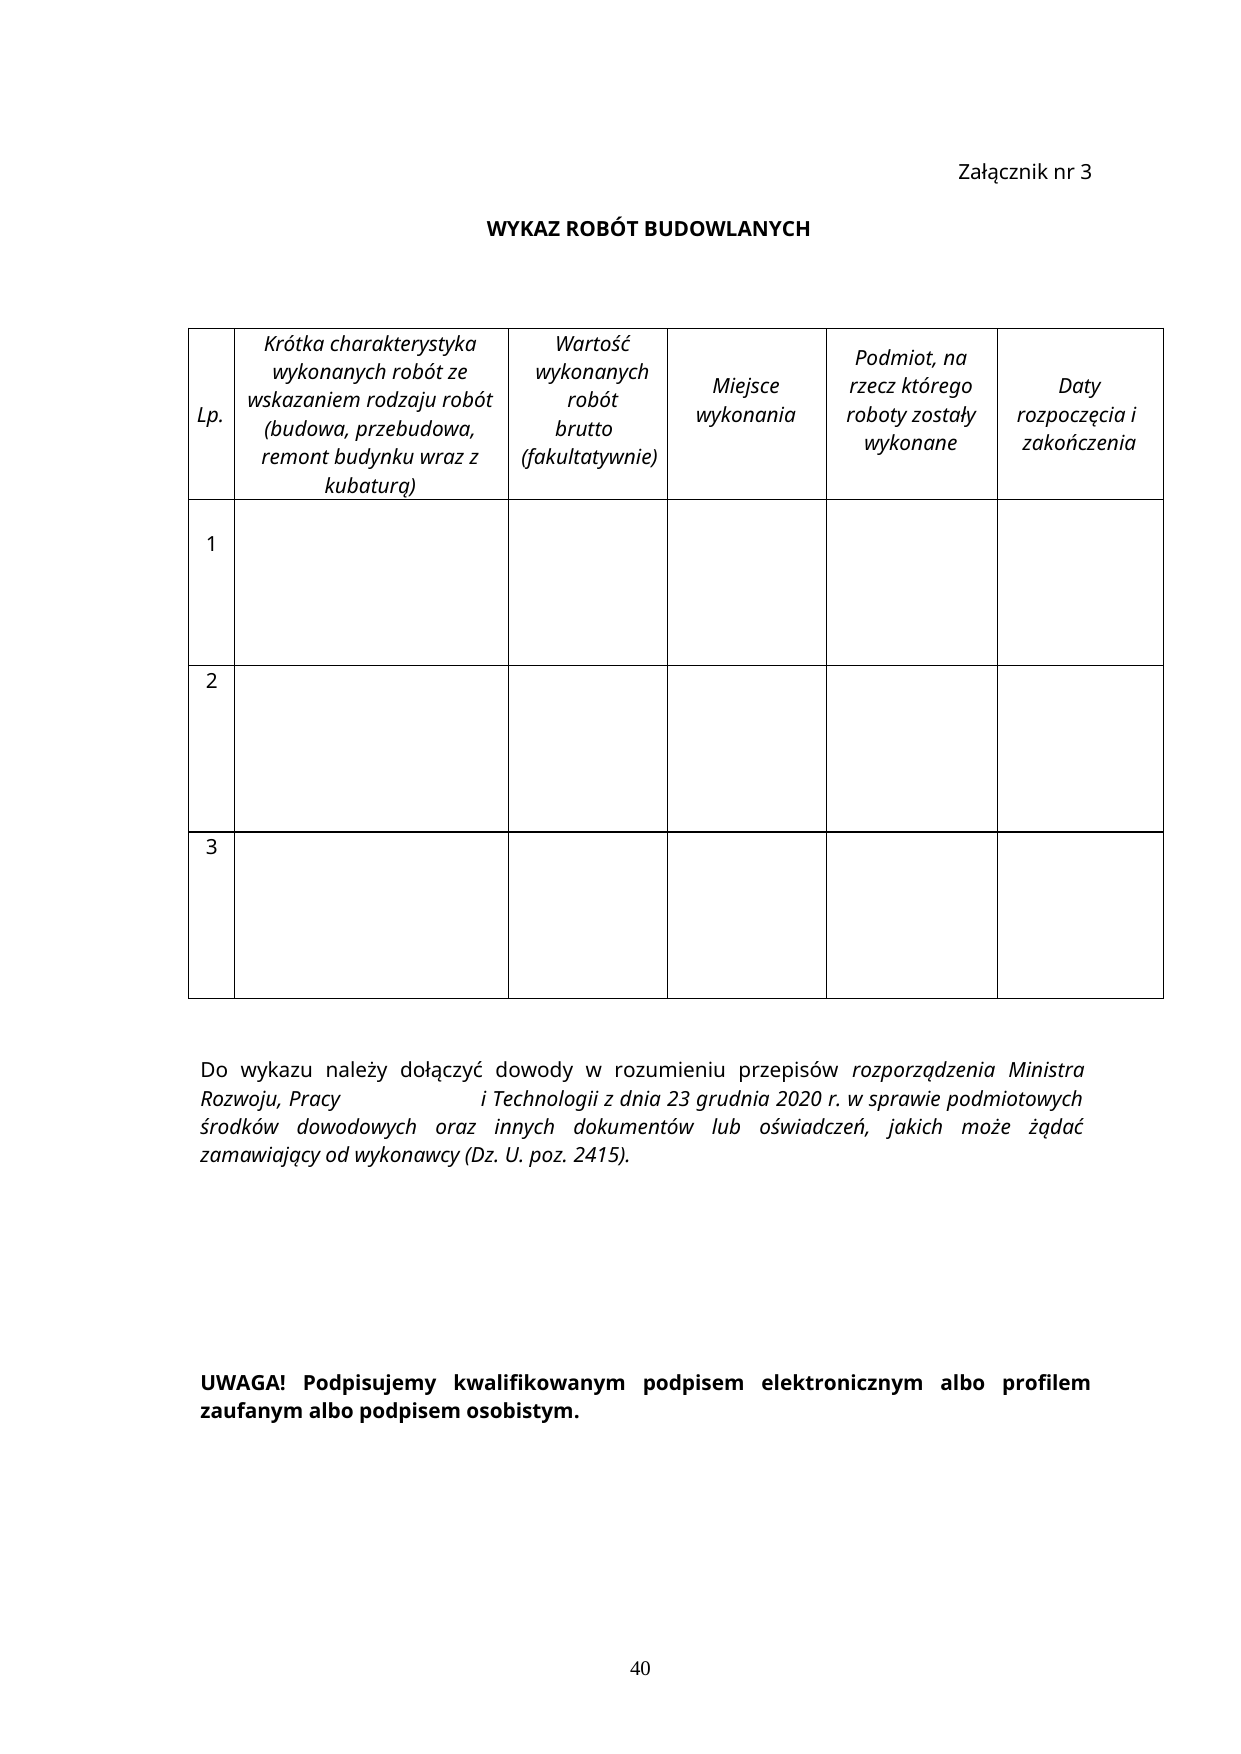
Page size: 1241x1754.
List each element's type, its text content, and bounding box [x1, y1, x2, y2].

table_cell 2 [189, 666, 234, 831]
table_cell 3 [189, 833, 234, 997]
table_cell [827, 833, 997, 997]
table_cell [998, 666, 1163, 831]
table_cell [998, 833, 1163, 997]
table_header Podmiot, na rzecz którego roboty zostały wykonane [827, 329, 997, 499]
table_cell [509, 666, 667, 831]
table_cell [235, 500, 508, 665]
text Do wykazu należy dołączyć dowody w rozumieniu przepisów rozporządzenia Ministra Rozwoju, Pracy i Technologii z dnia 23 grudnia 2020 r. w sprawie podmiotowych środków dowodowych oraz innych dokumentów lub oświadczeń, jakich może żądać zamawiający od wykonawcy (Dz. U. poz. 2415). [200, 1055, 1087, 1169]
table_cell [509, 500, 667, 665]
table_header Miejsce wykonania [668, 329, 826, 499]
table_cell 1 [189, 500, 234, 665]
table_cell [235, 666, 508, 831]
table_cell [998, 500, 1163, 665]
table_header Lp. [189, 329, 234, 499]
text Załącznik nr 3 [200, 157, 1092, 185]
table_cell [668, 666, 826, 831]
text UWAGA! Podpisujemy kwalifikowanym podpisem elektronicznym albo profilem zaufanym albo podpisem osobistym. [200, 1368, 1092, 1425]
table_cell [668, 500, 826, 665]
table_cell [235, 833, 508, 997]
table_header Wartość wykonanych robót brutto (fakultatywnie) [509, 329, 667, 499]
table_cell [827, 500, 997, 665]
table_cell [827, 666, 997, 831]
table_cell [509, 833, 667, 997]
table_cell [668, 833, 826, 997]
table_header Daty rozpoczęcia i zakończenia [998, 329, 1163, 499]
text WYKAZ ROBÓT BUDOWLANYCH [200, 214, 1092, 242]
table_header Krótka charakterystyka wykonanych robót ze wskazaniem rodzaju robót (budowa, przebudowa, remont budynku wraz z kubaturą) [235, 329, 508, 499]
